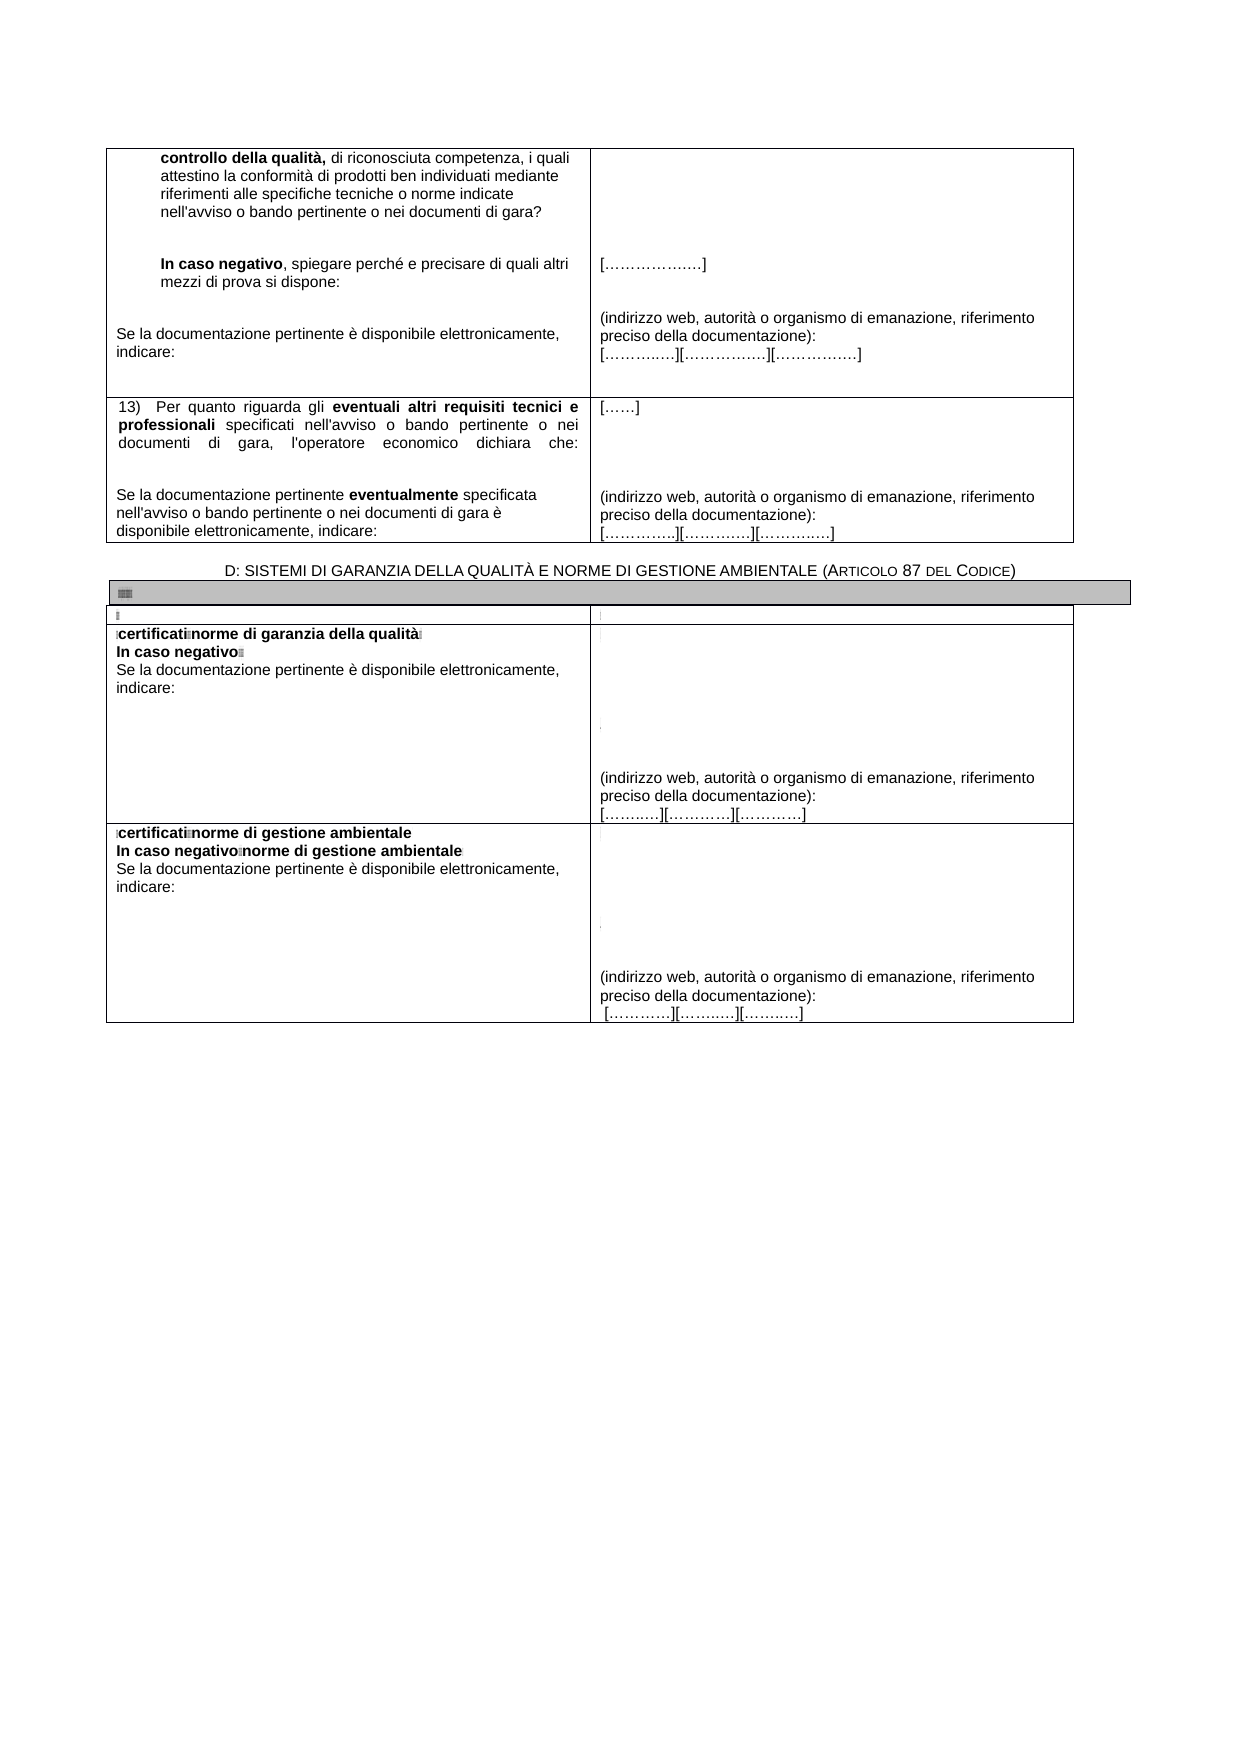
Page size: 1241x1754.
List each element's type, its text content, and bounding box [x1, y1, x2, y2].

table_cell […………….…] (indirizzo web, autorità o organismo di emanazione, riferimento preciso della documentazione): [………..…][………….…][………….…] [591, 149, 1073, 397]
table_cell 13) Per quanto riguarda gli eventuali altri requisiti tecnici e professionali specificati nell'avviso o bando pertinente o nei documenti di gara, l'operatore economico dichiara che: Se la documentazione pertinente eventualmente specificata nell'avviso o bando pertinente o nei documenti di gara è disponibile elettronicamente, indicare: [107, 398, 590, 542]
table_cell L'operatore economico potrà presentare certificati rilasciati da organismi indipendenti per attestare che egli soddisfa determinate norme di garanzia della qualità, compresa l'accessibilità per le persone con disabilità? In caso negativo, spiegare perché e precisare di quali altri mezzi di prova relativi al programma di garanzia della qualità si dispone: Se la documentazione pertinente è disponibile elettronicamente, indicare: [107, 625, 590, 823]
text L'operatore economico deve fornire informazioni solo se i programmi di garanzia della qualità e/o le norme di gestione ambientale sono stati richiesti dall'amministrazione aggiudicatrice o dall'ente aggiudicatore nell'avviso o bando pertinente o nei documenti di gara ivi citati. [110, 581, 1130, 604]
table_header Risposta: [591, 606, 1073, 624]
table_cell [……] (indirizzo web, autorità o organismo di emanazione, riferimento preciso della documentazione): […………..][……….…][………..…] [591, 398, 1073, 542]
title D: SISTEMI di garanzia della qualità e norme di gestione ambientale (Articolo 87 del Codice) [118, 561, 1122, 580]
table_header Sistemi di garanzia della qualità e norme di gestione ambientale [107, 606, 590, 624]
table_cell controllo della qualità, di riconosciuta competenza, i quali attestino la conformità di prodotti ben individuati mediante riferimenti alle specifiche tecniche o norme indicate nell'avviso o bando pertinente o nei documenti di gara? In caso negativo, spiegare perché e precisare di quali altri mezzi di prova si dispone: Se la documentazione pertinente è disponibile elettronicamente, indicare: [107, 149, 590, 397]
table_cell [ ] Sì [ ] No [………..…] […….……] (indirizzo web, autorità o organismo di emanazione, riferimento preciso della documentazione): [……..…][…………][…………] [591, 625, 1073, 823]
table_cell [ ] Sì [ ] No [………..…] […………] (indirizzo web, autorità o organismo di emanazione, riferimento preciso della documentazione): […………][……..…][……..…] [591, 824, 1073, 1022]
table_cell L'operatore economico potrà presentare certificati rilasciati da organismi indipendenti per attestare che egli rispetta determinati sistemi o norme di gestione ambientale? In caso negativo, spiegare perché e precisare di quali altri mezzi di prova relativi ai sistemi o norme di gestione ambientale si dispone: Se la documentazione pertinente è disponibile elettronicamente, indicare: [107, 824, 590, 1022]
